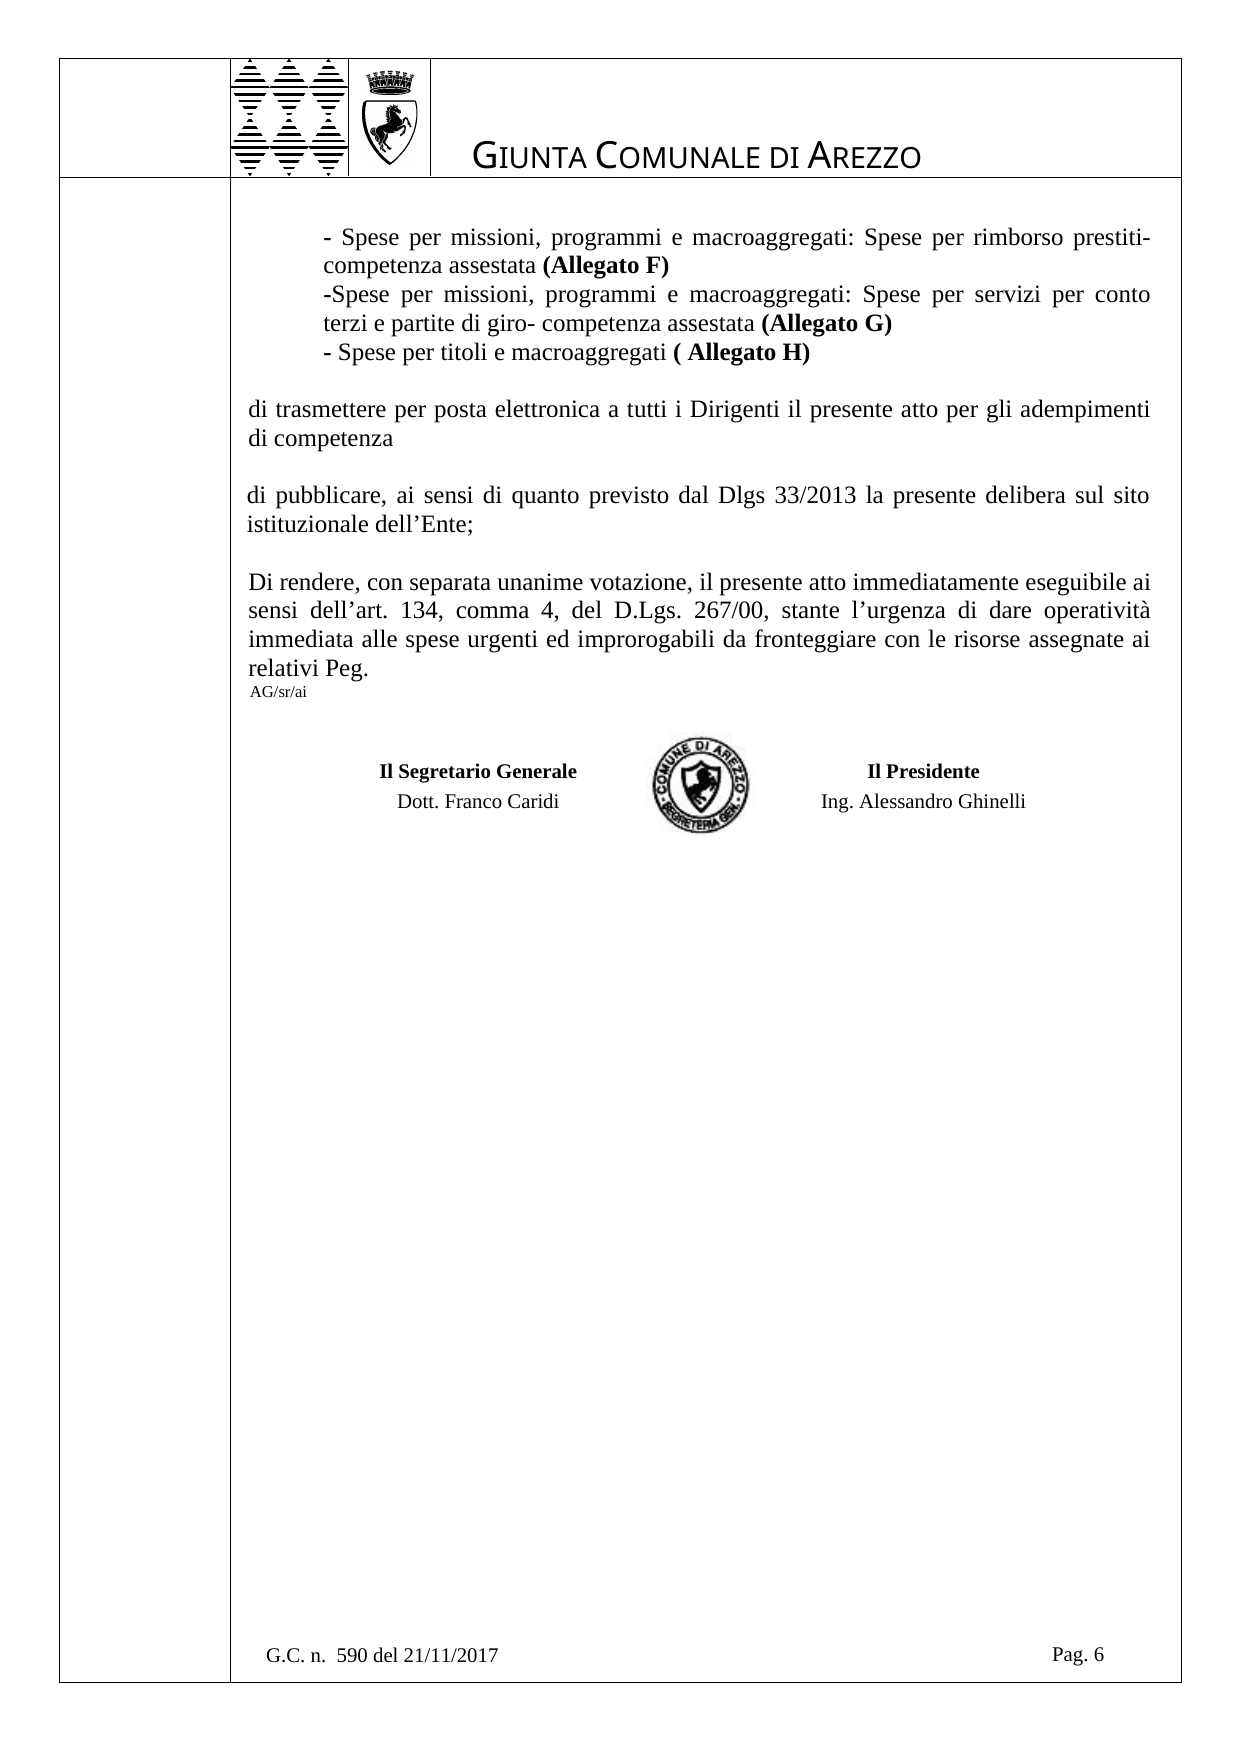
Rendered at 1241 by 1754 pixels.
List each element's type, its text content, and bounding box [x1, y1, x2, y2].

text AG/sr/ai [249, 682, 1152, 701]
list di trasmettere per posta elettronica a tutti i Dirigenti il presente atto per gli adempimenti di competenza [248, 394, 1152, 452]
table_header Il Segretario Generale Dott. Franco Caridi [320, 727, 636, 875]
table_header Il Presidente Ing. Alessandro Ghinelli [766, 727, 1081, 875]
list - Spese per missioni, programmi e macroaggregati: Spese per rimborso prestiti- competenza assestata (Allegato F) [286, 222, 1152, 279]
picture [361, 70, 418, 165]
picture [646, 732, 756, 841]
text Di rendere, con separata unanime votazione, il presente atto immediatamente eseguibile ai sensi dell’art. 134, comma 4, del D.Lgs. 267/00, stante l’urgenza di dare operatività immediata alle spese urgenti ed improrogabili da fronteggiare con le risorse assegnate ai relativi Peg. [248, 567, 1152, 682]
list - Spese per titoli e macroaggregati ( Allegato H) [286, 337, 1152, 365]
list di pubblicare, ai sensi di quanto previsto dal Dlgs 33/2013 la presente delibera sul sito istituzionale dell’Ente; [247, 480, 1152, 538]
table_header [636, 727, 766, 875]
list -Spese per missioni, programmi e macroaggregati: Spese per servizi per conto terzi e partite di giro- competenza assestata (Allegato G) [286, 279, 1152, 337]
